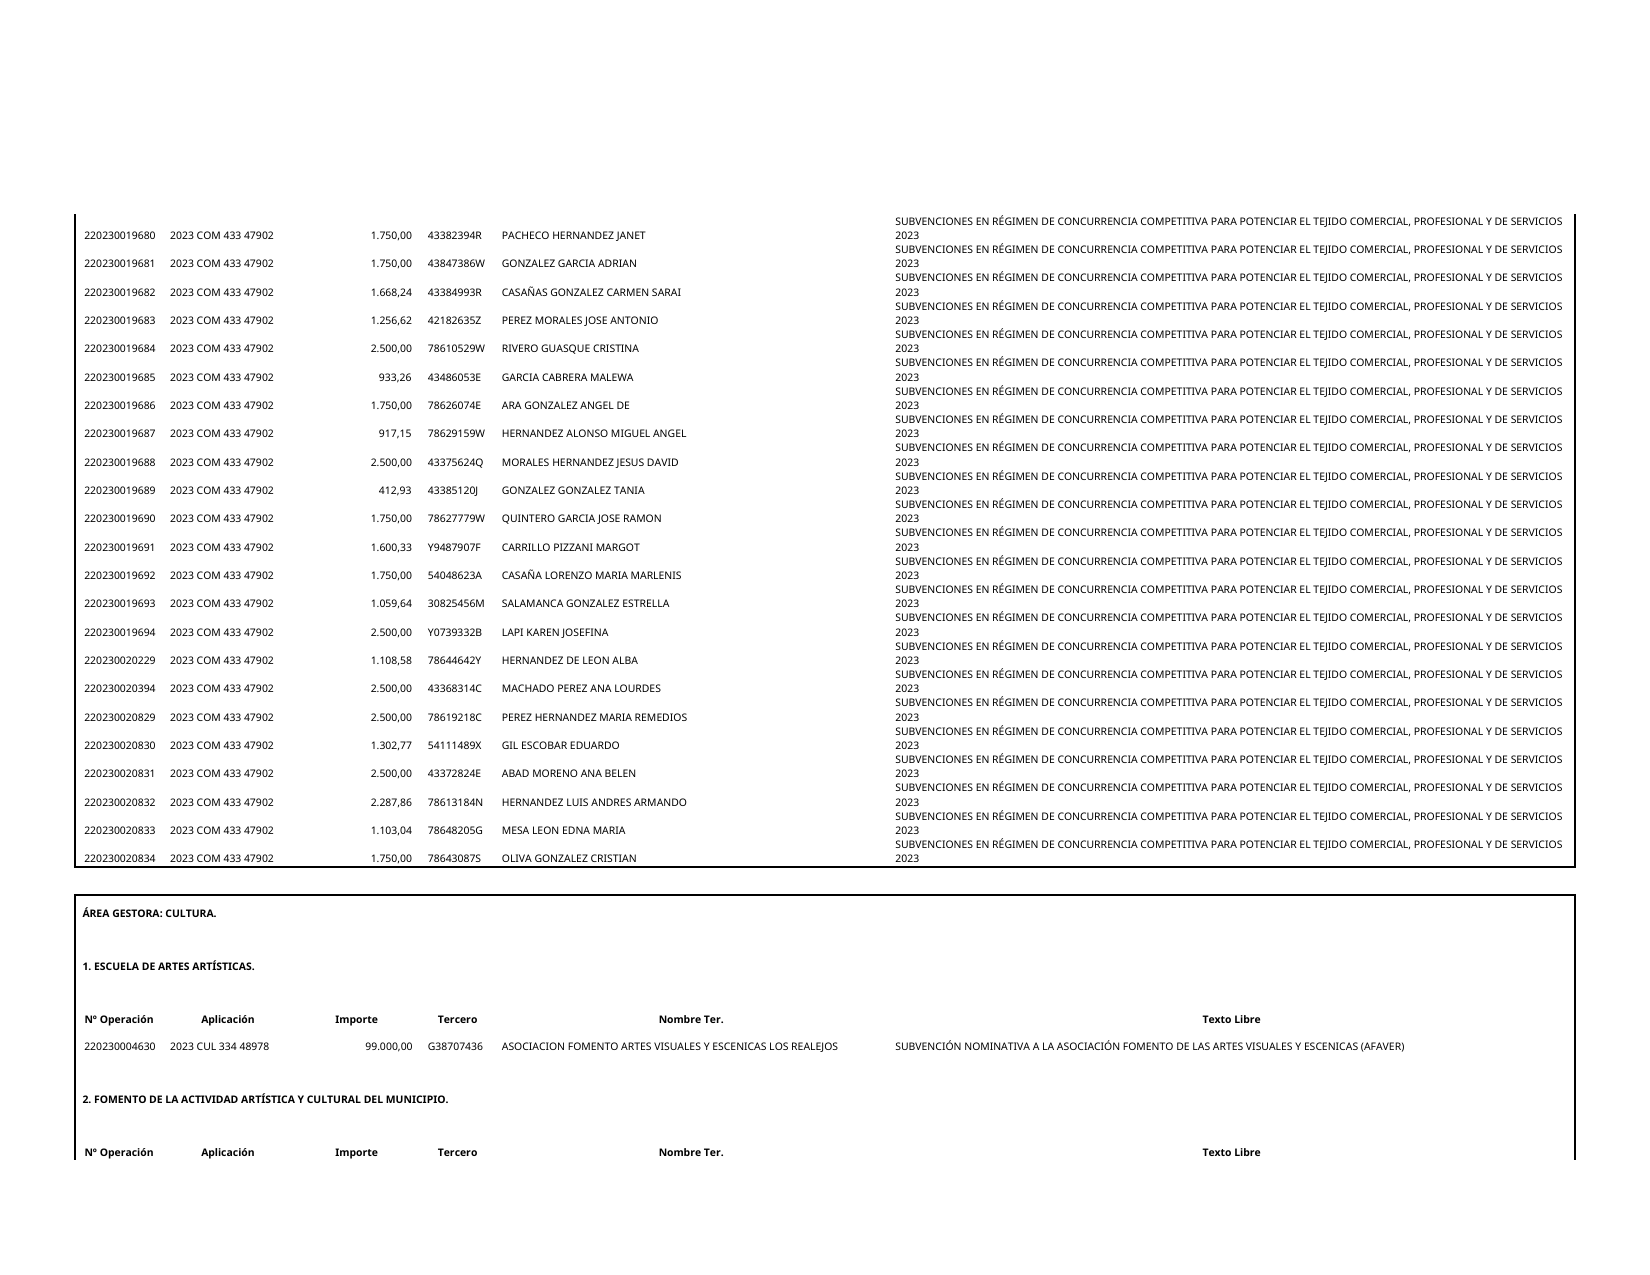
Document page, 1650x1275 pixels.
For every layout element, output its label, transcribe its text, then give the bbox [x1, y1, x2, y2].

table_cell [494, 947, 888, 973]
table_cell [420, 974, 494, 1000]
table_cell 2023 COM 433 47902 [163, 327, 293, 356]
table_cell [163, 974, 293, 1000]
table_cell SUBVENCIONES EN RÉGIMEN DE CONCURRENCIA COMPETITIVA PARA POTENCIAR EL TEJIDO COMERCIAL, PROFESIONAL Y DE SERVICIOS 2023 [888, 611, 1574, 639]
table_cell Aplicación [163, 1133, 293, 1159]
table_cell ASOCIACION FOMENTO ARTES VISUALES Y ESCENICAS LOS REALEJOS [494, 1027, 888, 1053]
table_cell 43368314C [420, 667, 494, 696]
table_cell 43372824E [420, 752, 494, 781]
table_cell GIL ESCOBAR EDUARDO [494, 724, 888, 752]
table_cell 1.750,00 [293, 554, 420, 582]
table_cell [293, 920, 420, 947]
table_cell Nº Operación [76, 1133, 163, 1159]
table_cell 1.600,33 [293, 526, 420, 554]
table_cell Aplicación [163, 1000, 293, 1027]
table_cell 2023 COM 433 47902 [163, 752, 293, 781]
table_cell GONZALEZ GARCIA ADRIAN [494, 242, 888, 271]
table_cell 220230019683 [76, 299, 163, 327]
table_cell Tercero [420, 1133, 494, 1159]
table_cell [76, 974, 163, 1000]
table_cell 2023 COM 433 47902 [163, 781, 293, 809]
table_cell 43375624Q [420, 441, 494, 469]
table_cell Nº Operación [76, 1000, 163, 1027]
table_cell [420, 1053, 494, 1080]
table_cell 2.500,00 [293, 441, 420, 469]
table_cell Importe [293, 1000, 420, 1027]
table_cell [888, 1053, 1574, 1080]
table_cell 220230019680 [76, 214, 163, 242]
table_cell ABAD MORENO ANA BELEN [494, 752, 888, 781]
table_cell [888, 947, 1574, 973]
table_cell [293, 896, 420, 920]
table_cell 2023 COM 433 47902 [163, 356, 293, 384]
table_cell 2023 COM 433 47902 [163, 384, 293, 412]
table_cell [293, 868, 420, 894]
table_cell 30825456M [420, 582, 494, 611]
table_cell 220230020833 [76, 809, 163, 837]
table_cell PACHECO HERNANDEZ JANET [494, 214, 888, 242]
table_cell SUBVENCIONES EN RÉGIMEN DE CONCURRENCIA COMPETITIVA PARA POTENCIAR EL TEJIDO COMERCIAL, PROFESIONAL Y DE SERVICIOS 2023 [888, 469, 1574, 497]
table_cell 220230020830 [76, 724, 163, 752]
table_cell [494, 1106, 888, 1133]
table_cell [888, 868, 1575, 894]
table_cell 1.108,58 [293, 639, 420, 667]
table_cell MORALES HERNANDEZ JESUS DAVID [494, 441, 888, 469]
table_cell 78627779W [420, 497, 494, 526]
table_cell MACHADO PEREZ ANA LOURDES [494, 667, 888, 696]
table_cell [888, 896, 1574, 920]
table_cell SUBVENCIONES EN RÉGIMEN DE CONCURRENCIA COMPETITIVA PARA POTENCIAR EL TEJIDO COMERCIAL, PROFESIONAL Y DE SERVICIOS 2023 [888, 327, 1574, 356]
table_cell [76, 1053, 163, 1080]
table_cell ARA GONZALEZ ANGEL DE [494, 384, 888, 412]
table_cell [163, 1106, 293, 1133]
table_cell 220230019693 [76, 582, 163, 611]
table_cell [163, 920, 293, 947]
table_cell 220230020394 [76, 667, 163, 696]
table_cell [420, 868, 494, 894]
table_cell HERNANDEZ ALONSO MIGUEL ANGEL [494, 412, 888, 441]
table_cell [420, 1106, 494, 1133]
table_cell 220230020831 [76, 752, 163, 781]
table_cell SUBVENCIONES EN RÉGIMEN DE CONCURRENCIA COMPETITIVA PARA POTENCIAR EL TEJIDO COMERCIAL, PROFESIONAL Y DE SERVICIOS 2023 [888, 497, 1574, 526]
table_cell [494, 868, 888, 894]
table_cell 220230019688 [76, 441, 163, 469]
table_cell 2023 COM 433 47902 [163, 299, 293, 327]
table_cell 2023 COM 433 47902 [163, 526, 293, 554]
table_cell 220230019681 [76, 242, 163, 271]
table_cell 220230019692 [76, 554, 163, 582]
table_cell SUBVENCIONES EN RÉGIMEN DE CONCURRENCIA COMPETITIVA PARA POTENCIAR EL TEJIDO COMERCIAL, PROFESIONAL Y DE SERVICIOS 2023 [888, 526, 1574, 554]
table_cell SUBVENCIONES EN RÉGIMEN DE CONCURRENCIA COMPETITIVA PARA POTENCIAR EL TEJIDO COMERCIAL, PROFESIONAL Y DE SERVICIOS 2023 [888, 384, 1574, 412]
table_cell 1.750,00 [293, 242, 420, 271]
table_cell [163, 1053, 293, 1080]
table_cell 2023 COM 433 47902 [163, 724, 293, 752]
table_cell [76, 920, 163, 947]
table_cell GONZALEZ GONZALEZ TANIA [494, 469, 888, 497]
table_cell RIVERO GUASQUE CRISTINA [494, 327, 888, 356]
table_cell ÁREA GESTORA: CULTURA. [76, 896, 293, 920]
table_cell Importe [293, 1133, 420, 1159]
table_cell Y9487907F [420, 526, 494, 554]
table_cell MESA LEON EDNA MARIA [494, 809, 888, 837]
table_cell HERNANDEZ LUIS ANDRES ARMANDO [494, 781, 888, 809]
table_cell GARCIA CABRERA MALEWA [494, 356, 888, 384]
table_cell 220230020829 [76, 696, 163, 724]
table_cell 933,26 [293, 356, 420, 384]
table_cell 1.302,77 [293, 724, 420, 752]
table_cell SUBVENCIONES EN RÉGIMEN DE CONCURRENCIA COMPETITIVA PARA POTENCIAR EL TEJIDO COMERCIAL, PROFESIONAL Y DE SERVICIOS 2023 [888, 582, 1574, 611]
table_cell 220230020834 [76, 837, 163, 866]
table_cell 220230019682 [76, 271, 163, 299]
table_cell SUBVENCIONES EN RÉGIMEN DE CONCURRENCIA COMPETITIVA PARA POTENCIAR EL TEJIDO COMERCIAL, PROFESIONAL Y DE SERVICIOS 2023 [888, 412, 1574, 441]
table_cell 1.103,04 [293, 809, 420, 837]
table_cell 2023 COM 433 47902 [163, 441, 293, 469]
table_cell [75, 868, 163, 894]
table_cell 43847386W [420, 242, 494, 271]
table_cell SUBVENCIONES EN RÉGIMEN DE CONCURRENCIA COMPETITIVA PARA POTENCIAR EL TEJIDO COMERCIAL, PROFESIONAL Y DE SERVICIOS 2023 [888, 554, 1574, 582]
table_cell SUBVENCIONES EN RÉGIMEN DE CONCURRENCIA COMPETITIVA PARA POTENCIAR EL TEJIDO COMERCIAL, PROFESIONAL Y DE SERVICIOS 2023 [888, 809, 1574, 837]
table_cell 220230020229 [76, 639, 163, 667]
table_cell [494, 920, 888, 947]
table_cell 220230019689 [76, 469, 163, 497]
table_cell [420, 920, 494, 947]
table_cell 220230019690 [76, 497, 163, 526]
table_cell 43385120J [420, 469, 494, 497]
table_cell [494, 896, 888, 920]
table_cell 1.256,62 [293, 299, 420, 327]
table_cell 1.750,00 [293, 837, 420, 866]
table_cell [420, 896, 494, 920]
table_cell 2023 COM 433 47902 [163, 611, 293, 639]
table_cell 2.500,00 [293, 667, 420, 696]
table_cell 220230020832 [76, 781, 163, 809]
table_cell 1.750,00 [293, 384, 420, 412]
table_cell 917,15 [293, 412, 420, 441]
table_cell 220230019686 [76, 384, 163, 412]
table_cell Tercero [420, 1000, 494, 1027]
table_cell [76, 1106, 163, 1133]
table_cell 78644642Y [420, 639, 494, 667]
table_cell SUBVENCIONES EN RÉGIMEN DE CONCURRENCIA COMPETITIVA PARA POTENCIAR EL TEJIDO COMERCIAL, PROFESIONAL Y DE SERVICIOS 2023 [888, 214, 1574, 242]
table_cell 1.059,64 [293, 582, 420, 611]
table_cell SUBVENCIONES EN RÉGIMEN DE CONCURRENCIA COMPETITIVA PARA POTENCIAR EL TEJIDO COMERCIAL, PROFESIONAL Y DE SERVICIOS 2023 [888, 441, 1574, 469]
table_cell 2023 COM 433 47902 [163, 469, 293, 497]
table_cell [494, 1080, 888, 1106]
table_cell [888, 1106, 1574, 1133]
table_cell 43486053E [420, 356, 494, 384]
table_cell 2023 COM 433 47902 [163, 554, 293, 582]
table_cell 220230019691 [76, 526, 163, 554]
table_cell 54111489X [420, 724, 494, 752]
table_cell Texto Libre [888, 1133, 1574, 1159]
table_cell SUBVENCIONES EN RÉGIMEN DE CONCURRENCIA COMPETITIVA PARA POTENCIAR EL TEJIDO COMERCIAL, PROFESIONAL Y DE SERVICIOS 2023 [888, 781, 1574, 809]
table_cell Texto Libre [888, 1000, 1574, 1027]
table_cell G38707436 [420, 1027, 494, 1053]
table_cell PEREZ HERNANDEZ MARIA REMEDIOS [494, 696, 888, 724]
table_cell 2.500,00 [293, 327, 420, 356]
table_cell 2023 COM 433 47902 [163, 497, 293, 526]
table_cell 2023 COM 433 47902 [163, 667, 293, 696]
table_cell Nombre Ter. [494, 1133, 888, 1159]
table_cell 2.500,00 [293, 611, 420, 639]
table_cell [494, 974, 888, 1000]
table_cell PEREZ MORALES JOSE ANTONIO [494, 299, 888, 327]
table_cell [420, 947, 494, 973]
table_cell CARRILLO PIZZANI MARGOT [494, 526, 888, 554]
table_cell [494, 1053, 888, 1080]
table_cell [293, 947, 420, 973]
table_cell [888, 1080, 1574, 1106]
table_cell HERNANDEZ DE LEON ALBA [494, 639, 888, 667]
table_cell 2023 COM 433 47902 [163, 412, 293, 441]
table_cell 412,93 [293, 469, 420, 497]
table_cell 54048623A [420, 554, 494, 582]
table_cell 78619218C [420, 696, 494, 724]
table_cell 2023 COM 433 47902 [163, 837, 293, 866]
table_cell 2023 COM 433 47902 [163, 582, 293, 611]
table_cell 78648205G [420, 809, 494, 837]
table_cell 1.750,00 [293, 214, 420, 242]
table_cell SUBVENCIONES EN RÉGIMEN DE CONCURRENCIA COMPETITIVA PARA POTENCIAR EL TEJIDO COMERCIAL, PROFESIONAL Y DE SERVICIOS 2023 [888, 639, 1574, 667]
table_cell SUBVENCIONES EN RÉGIMEN DE CONCURRENCIA COMPETITIVA PARA POTENCIAR EL TEJIDO COMERCIAL, PROFESIONAL Y DE SERVICIOS 2023 [888, 271, 1574, 299]
table_cell 78613184N [420, 781, 494, 809]
table_cell 42182635Z [420, 299, 494, 327]
table_cell CASAÑAS GONZALEZ CARMEN SARAI [494, 271, 888, 299]
table_cell 2023 COM 433 47902 [163, 214, 293, 242]
table_cell OLIVA GONZALEZ CRISTIAN [494, 837, 888, 866]
table_cell LAPI KAREN JOSEFINA [494, 611, 888, 639]
table_cell 220230004630 [76, 1027, 163, 1053]
table_cell [293, 1053, 420, 1080]
table_cell SUBVENCIONES EN RÉGIMEN DE CONCURRENCIA COMPETITIVA PARA POTENCIAR EL TEJIDO COMERCIAL, PROFESIONAL Y DE SERVICIOS 2023 [888, 837, 1574, 866]
table_cell [293, 1106, 420, 1133]
table_cell 99.000,00 [293, 1027, 420, 1053]
table_cell 43382394R [420, 214, 494, 242]
table_cell SUBVENCIONES EN RÉGIMEN DE CONCURRENCIA COMPETITIVA PARA POTENCIAR EL TEJIDO COMERCIAL, PROFESIONAL Y DE SERVICIOS 2023 [888, 356, 1574, 384]
table_cell 43384993R [420, 271, 494, 299]
table_cell Y0739332B [420, 611, 494, 639]
table_cell 2023 COM 433 47902 [163, 639, 293, 667]
table_cell Nombre Ter. [494, 1000, 888, 1027]
table_cell 2.287,86 [293, 781, 420, 809]
table_cell 2023 COM 433 47902 [163, 242, 293, 271]
table_cell [293, 974, 420, 1000]
table_cell 2. FOMENTO DE LA ACTIVIDAD ARTÍSTICA Y CULTURAL DEL MUNICIPIO. [76, 1080, 494, 1106]
table_cell 220230019684 [76, 327, 163, 356]
table_cell 78629159W [420, 412, 494, 441]
table_cell 220230019685 [76, 356, 163, 384]
table_cell [163, 868, 293, 894]
table_cell 2023 COM 433 47902 [163, 271, 293, 299]
table_cell SUBVENCIÓN NOMINATIVA A LA ASOCIACIÓN FOMENTO DE LAS ARTES VISUALES Y ESCENICAS (AFAVER) [888, 1027, 1574, 1053]
table_cell SUBVENCIONES EN RÉGIMEN DE CONCURRENCIA COMPETITIVA PARA POTENCIAR EL TEJIDO COMERCIAL, PROFESIONAL Y DE SERVICIOS 2023 [888, 299, 1574, 327]
table_cell 1.668,24 [293, 271, 420, 299]
table_cell [888, 974, 1574, 1000]
table_cell 78610529W [420, 327, 494, 356]
table_cell 1. ESCUELA DE ARTES ARTÍSTICAS. [76, 947, 293, 973]
table_cell QUINTERO GARCIA JOSE RAMON [494, 497, 888, 526]
table_cell 2.500,00 [293, 696, 420, 724]
table_cell SUBVENCIONES EN RÉGIMEN DE CONCURRENCIA COMPETITIVA PARA POTENCIAR EL TEJIDO COMERCIAL, PROFESIONAL Y DE SERVICIOS 2023 [888, 696, 1574, 724]
table_cell 78626074E [420, 384, 494, 412]
table_cell [888, 920, 1574, 947]
table_cell 1.750,00 [293, 497, 420, 526]
table_cell 220230019694 [76, 611, 163, 639]
table_cell SUBVENCIONES EN RÉGIMEN DE CONCURRENCIA COMPETITIVA PARA POTENCIAR EL TEJIDO COMERCIAL, PROFESIONAL Y DE SERVICIOS 2023 [888, 752, 1574, 781]
table_cell 2023 COM 433 47902 [163, 809, 293, 837]
table_cell SUBVENCIONES EN RÉGIMEN DE CONCURRENCIA COMPETITIVA PARA POTENCIAR EL TEJIDO COMERCIAL, PROFESIONAL Y DE SERVICIOS 2023 [888, 724, 1574, 752]
table_cell 220230019687 [76, 412, 163, 441]
table_cell CASAÑA LORENZO MARIA MARLENIS [494, 554, 888, 582]
table_cell 2023 COM 433 47902 [163, 696, 293, 724]
table_cell 2023 CUL 334 48978 [163, 1027, 293, 1053]
table_cell 78643087S [420, 837, 494, 866]
table_cell SUBVENCIONES EN RÉGIMEN DE CONCURRENCIA COMPETITIVA PARA POTENCIAR EL TEJIDO COMERCIAL, PROFESIONAL Y DE SERVICIOS 2023 [888, 242, 1574, 271]
table_cell 2.500,00 [293, 752, 420, 781]
table_cell SUBVENCIONES EN RÉGIMEN DE CONCURRENCIA COMPETITIVA PARA POTENCIAR EL TEJIDO COMERCIAL, PROFESIONAL Y DE SERVICIOS 2023 [888, 667, 1574, 696]
table_cell SALAMANCA GONZALEZ ESTRELLA [494, 582, 888, 611]
